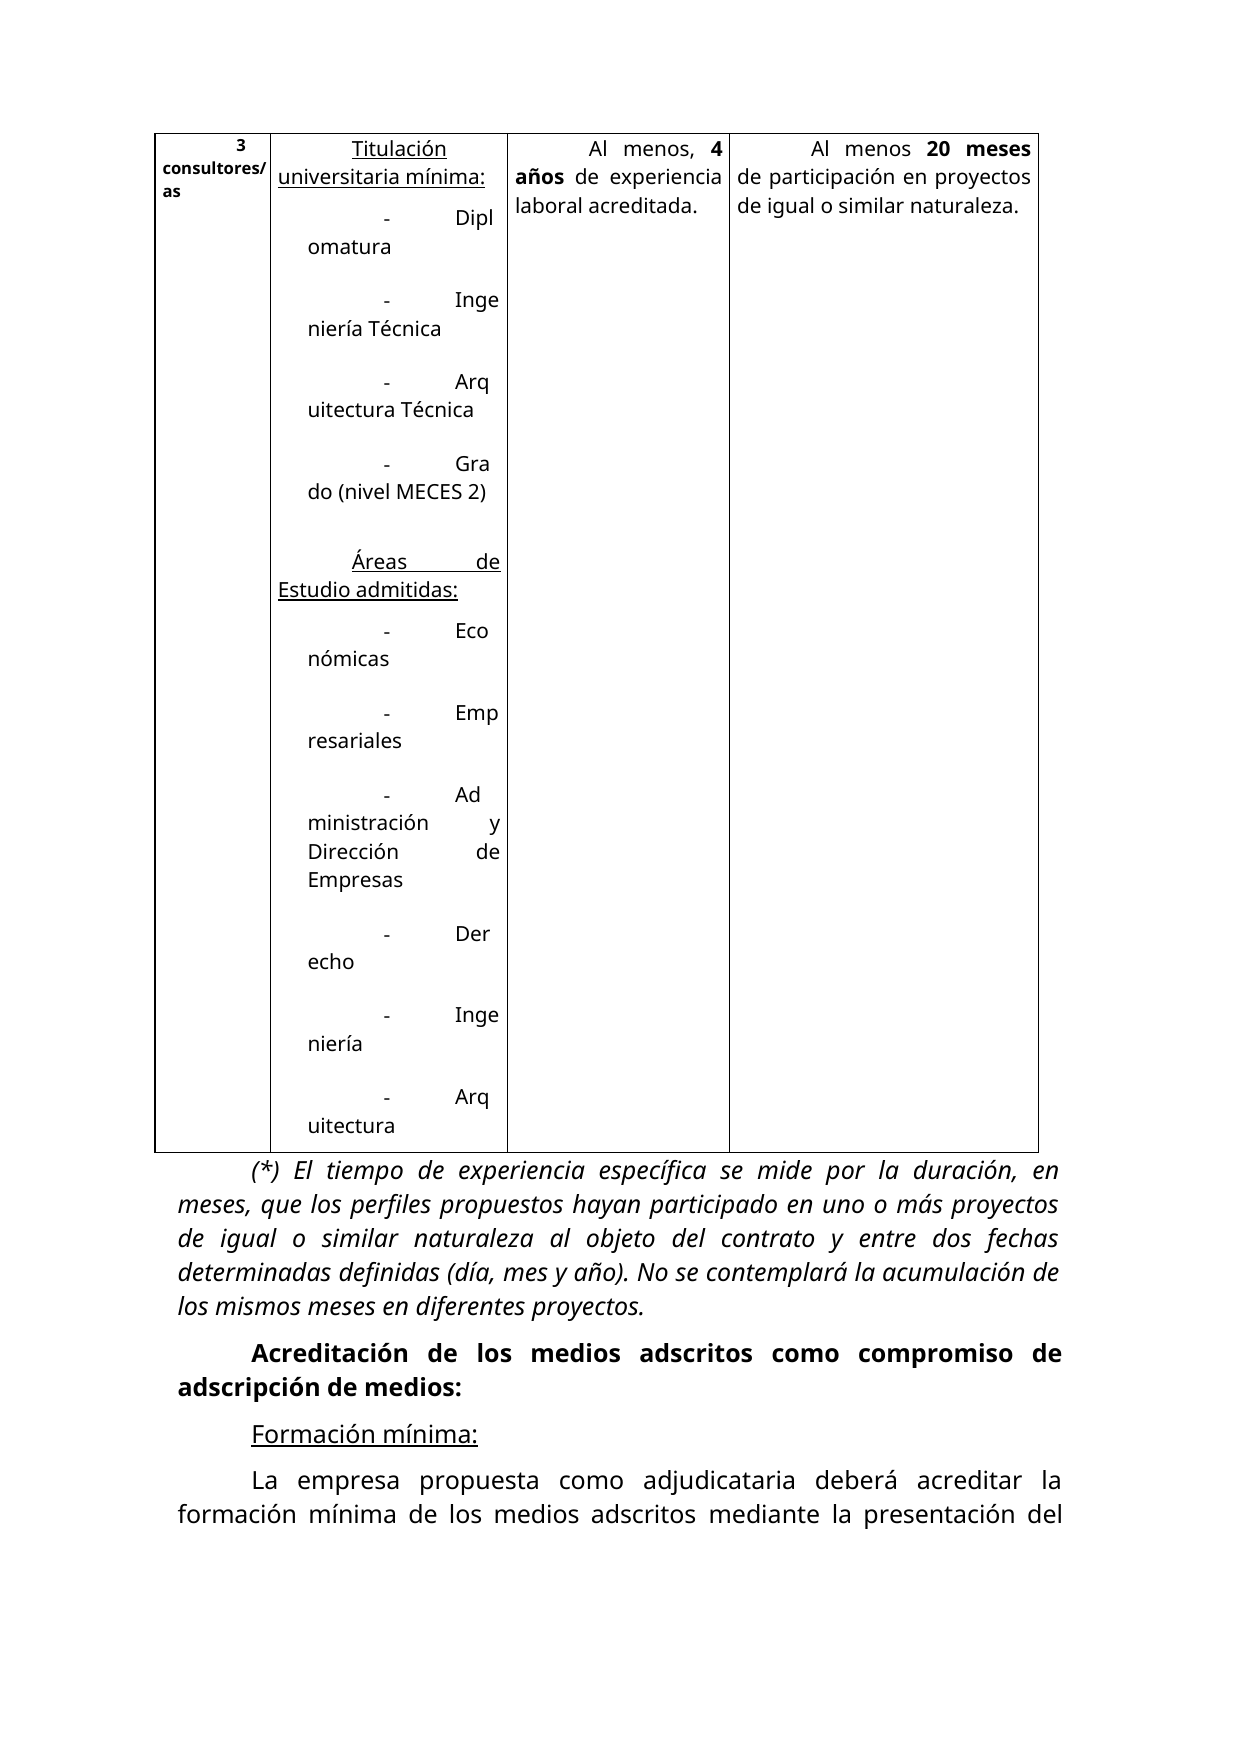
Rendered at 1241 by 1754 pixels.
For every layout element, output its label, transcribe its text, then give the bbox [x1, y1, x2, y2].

text Acreditación de los medios adscritos como compromiso de adscripción de medios: [177, 1336, 1063, 1404]
text Formación mínima: [177, 1416, 1063, 1450]
table_cell Al menos, 4 años de experiencia laboral acreditada. [508, 134, 729, 1152]
table_cell Titulación universitaria mínima: Diplomatura Ingeniería Técnica Arquitectura Técnica Grado (nivel MECES 2) Áreas de Estudio admitidas: Económicas Empresariales Administración y Dirección de Empresas Derecho Ingeniería Arquitectura [271, 134, 507, 1152]
table_cell Al menos 20 meses de participación en proyectos de igual o similar naturaleza. [730, 134, 1038, 1152]
text La empresa propuesta como adjudicataria deberá acreditar la formación mínima de los medios adscritos mediante la presentación del [177, 1463, 1063, 1531]
text (*) El tiempo de experiencia específica se mide por la duración, en meses, que los perfiles propuestos hayan participado en uno o más proyectos de igual o similar naturaleza al objeto del contrato y entre dos fechas determinadas definidas (día, mes y año). No se contemplará la acumulación de los mismos meses en diferentes proyectos. [177, 1153, 1063, 1323]
table_cell 3 consultores/as [156, 134, 270, 1152]
